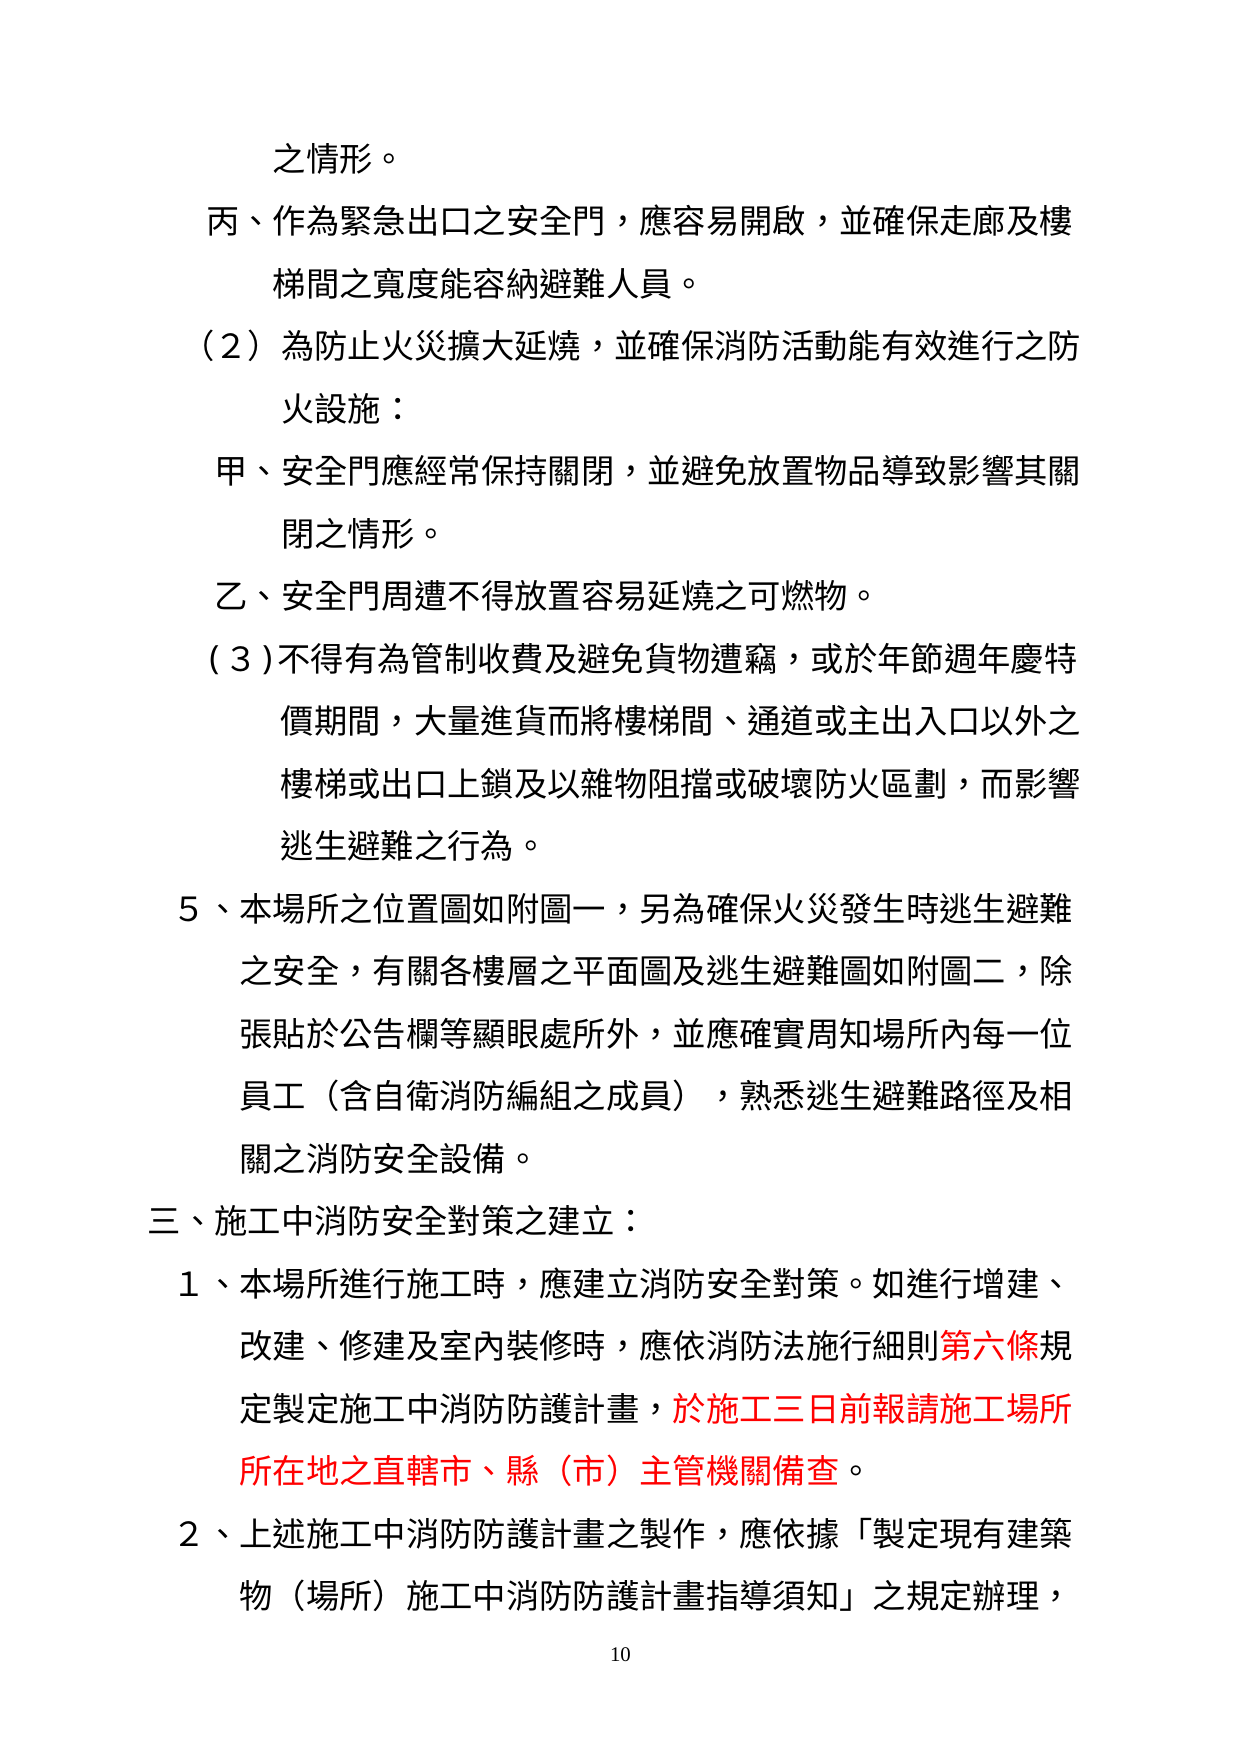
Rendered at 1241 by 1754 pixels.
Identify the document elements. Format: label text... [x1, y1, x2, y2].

text 之情形。 [206, 115, 1092, 178]
text 丙、作為緊急出口之安全門，應容易開啟，並確保走廊及樓梯間之寬度能容納避難人員。 [206, 178, 1092, 303]
text ２、上述施工中消防防護計畫之製作，應依據「製定現有建築物（場所）施工中消防防護計畫指導須知」之規定辦理， [173, 1490, 1092, 1615]
text （２）為防止火災擴大延燒，並確保消防活動能有效進行之防火設施： [181, 303, 1092, 428]
text (３)不得有為管制收費及避免貨物遭竊，或於年節週年慶特價期間，大量進貨而將樓梯間、通道或主出入口以外之樓梯或出口上鎖及以雜物阻擋或破壞防火區劃，而影響逃生避難之行為。 [204, 615, 1092, 865]
text １、本場所進行施工時，應建立消防安全對策。如進行增建、改建、修建及室內裝修時，應依消防法施行細則第六條規定製定施工中消防防護計畫，於施工三日前報請施工場所所在地之直轄市、縣（市）主管機關備查。 [173, 1240, 1092, 1490]
text 乙、安全門周遭不得放置容易延燒之可燃物。 [214, 553, 1092, 615]
text 三、施工中消防安全對策之建立： [148, 1178, 1092, 1240]
text ５、本場所之位置圖如附圖一，另為確保火災發生時逃生避難之安全，有關各樓層之平面圖及逃生避難圖如附圖二，除張貼於公告欄等顯眼處所外，並應確實周知場所內每一位員工（含自衛消防編組之成員），熟悉逃生避難路徑及相關之消防安全設備。 [173, 865, 1092, 1178]
text 甲、安全門應經常保持關閉，並避免放置物品導致影響其關閉之情形。 [181, 428, 1092, 553]
